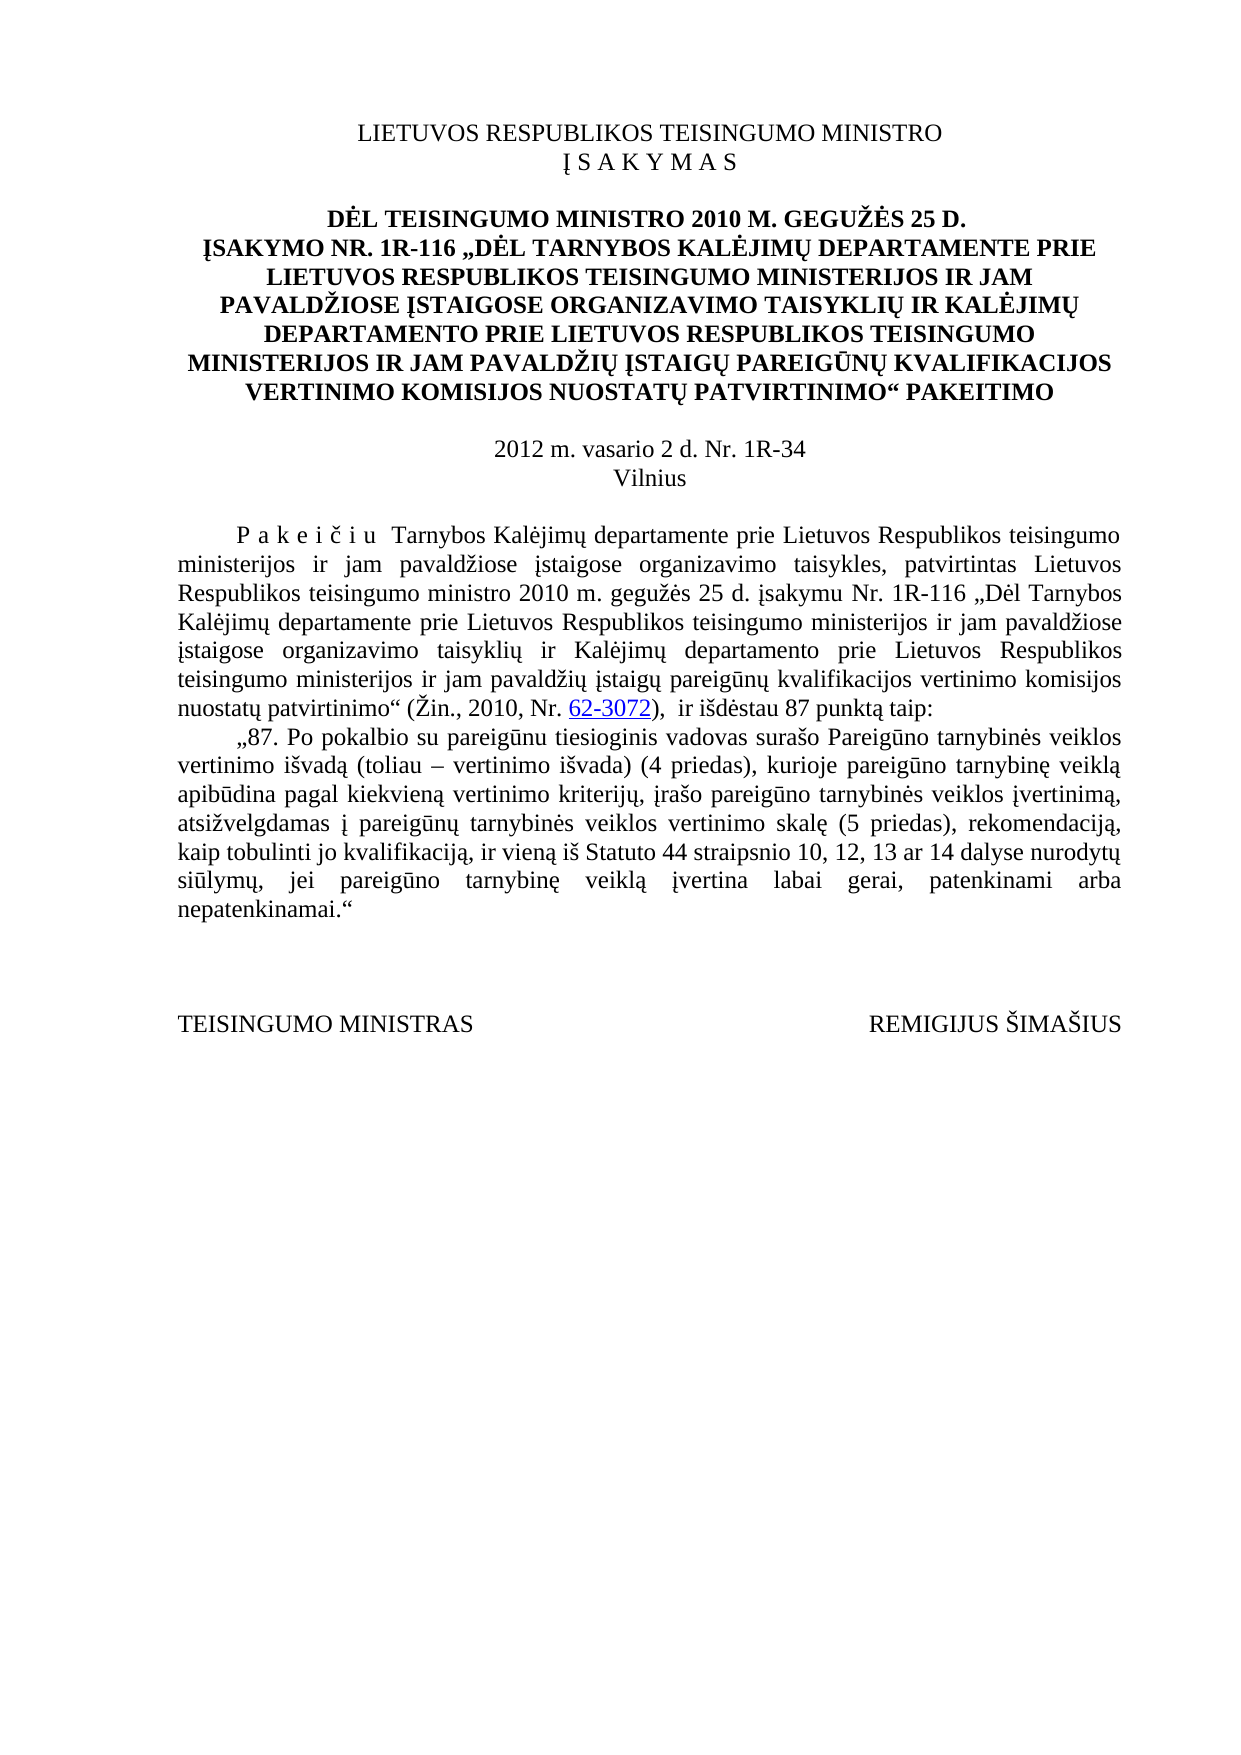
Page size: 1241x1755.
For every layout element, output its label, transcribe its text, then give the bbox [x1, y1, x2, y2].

text „87. Po pokalbio su pareigūnu tiesioginis vadovas surašo Pareigūno tarnybinės veiklos vertinimo išvadą (toliau – vertinimo išvada) (4 priedas), kurioje pareigūno tarnybinę veiklą apibūdina pagal kiekvieną vertinimo kriterijų, įrašo pareigūno tarnybinės veiklos įvertinimą, atsižvelgdamas į pareigūnų tarnybinės veiklos vertinimo skalę (5 priedas), rekomendaciją, kaip tobulinti jo kvalifikaciją, ir vieną iš Statuto 44 straipsnio 10, 12, 13 ar 14 dalyse nurodytų siūlymų, jei pareigūno tarnybinę veiklą įvertina labai gerai, patenkinami arba nepatenkinamai.“ [177, 722, 1122, 923]
text Teisingumo ministras Remigijus Šimašius [177, 1009, 1122, 1038]
text 2012 m. vasario 2 d. Nr. 1R-34 [177, 434, 1122, 463]
text LIETUVOS RESPUBLIKOS TEISINGUMO MINISTRO [177, 118, 1122, 147]
text P a k e i č i u Tarnybos Kalėjimų departamente prie Lietuvos Respublikos teisingumo ministerijos ir jam pavaldžiose įstaigose organizavimo taisykles, patvirtintas Lietuvos Respublikos teisingumo ministro 2010 m. gegužės 25 d. įsakymu Nr. 1R-116 „Dėl Tarnybos Kalėjimų departamente prie Lietuvos Respublikos teisingumo ministerijos ir jam pavaldžiose įstaigose organizavimo taisyklių ir Kalėjimų departamento prie Lietuvos Respublikos teisingumo ministerijos ir jam pavaldžių įstaigų pareigūnų kvalifikacijos vertinimo komisijos nuostatų patvirtinimo“ (Žin., 2010, Nr. 62-3072), ir išdėstau 87 punktą taip: [177, 521, 1122, 722]
text Į S A K Y M A S [177, 147, 1122, 176]
text Vilnius [177, 463, 1122, 492]
text DĖL TEISINGUMO MINISTRO 2010 M. GEGUŽĖS 25 D. ĮSAKYMO NR. 1R-116 „DĖL TARNYBOS KALĖJIMŲ DEPARTAMENTE PRIE LIETUVOS RESPUBLIKOS TEISINGUMO MINISTERIJOS IR JAM PAVALDŽIOSE ĮSTAIGOSE ORGANIZAVIMO TAISYKLIŲ IR KALĖJIMŲ DEPARTAMENTO PRIE LIETUVOS RESPUBLIKOS TEISINGUMO MINISTERIJOS IR JAM PAVALDŽIŲ ĮSTAIGŲ PAREIGŪNŲ KVALIFIKACIJOS VERTINIMO KOMISIJOS NUOSTATŲ PATVIRTINIMO“ PAKEITIMO [177, 204, 1122, 406]
